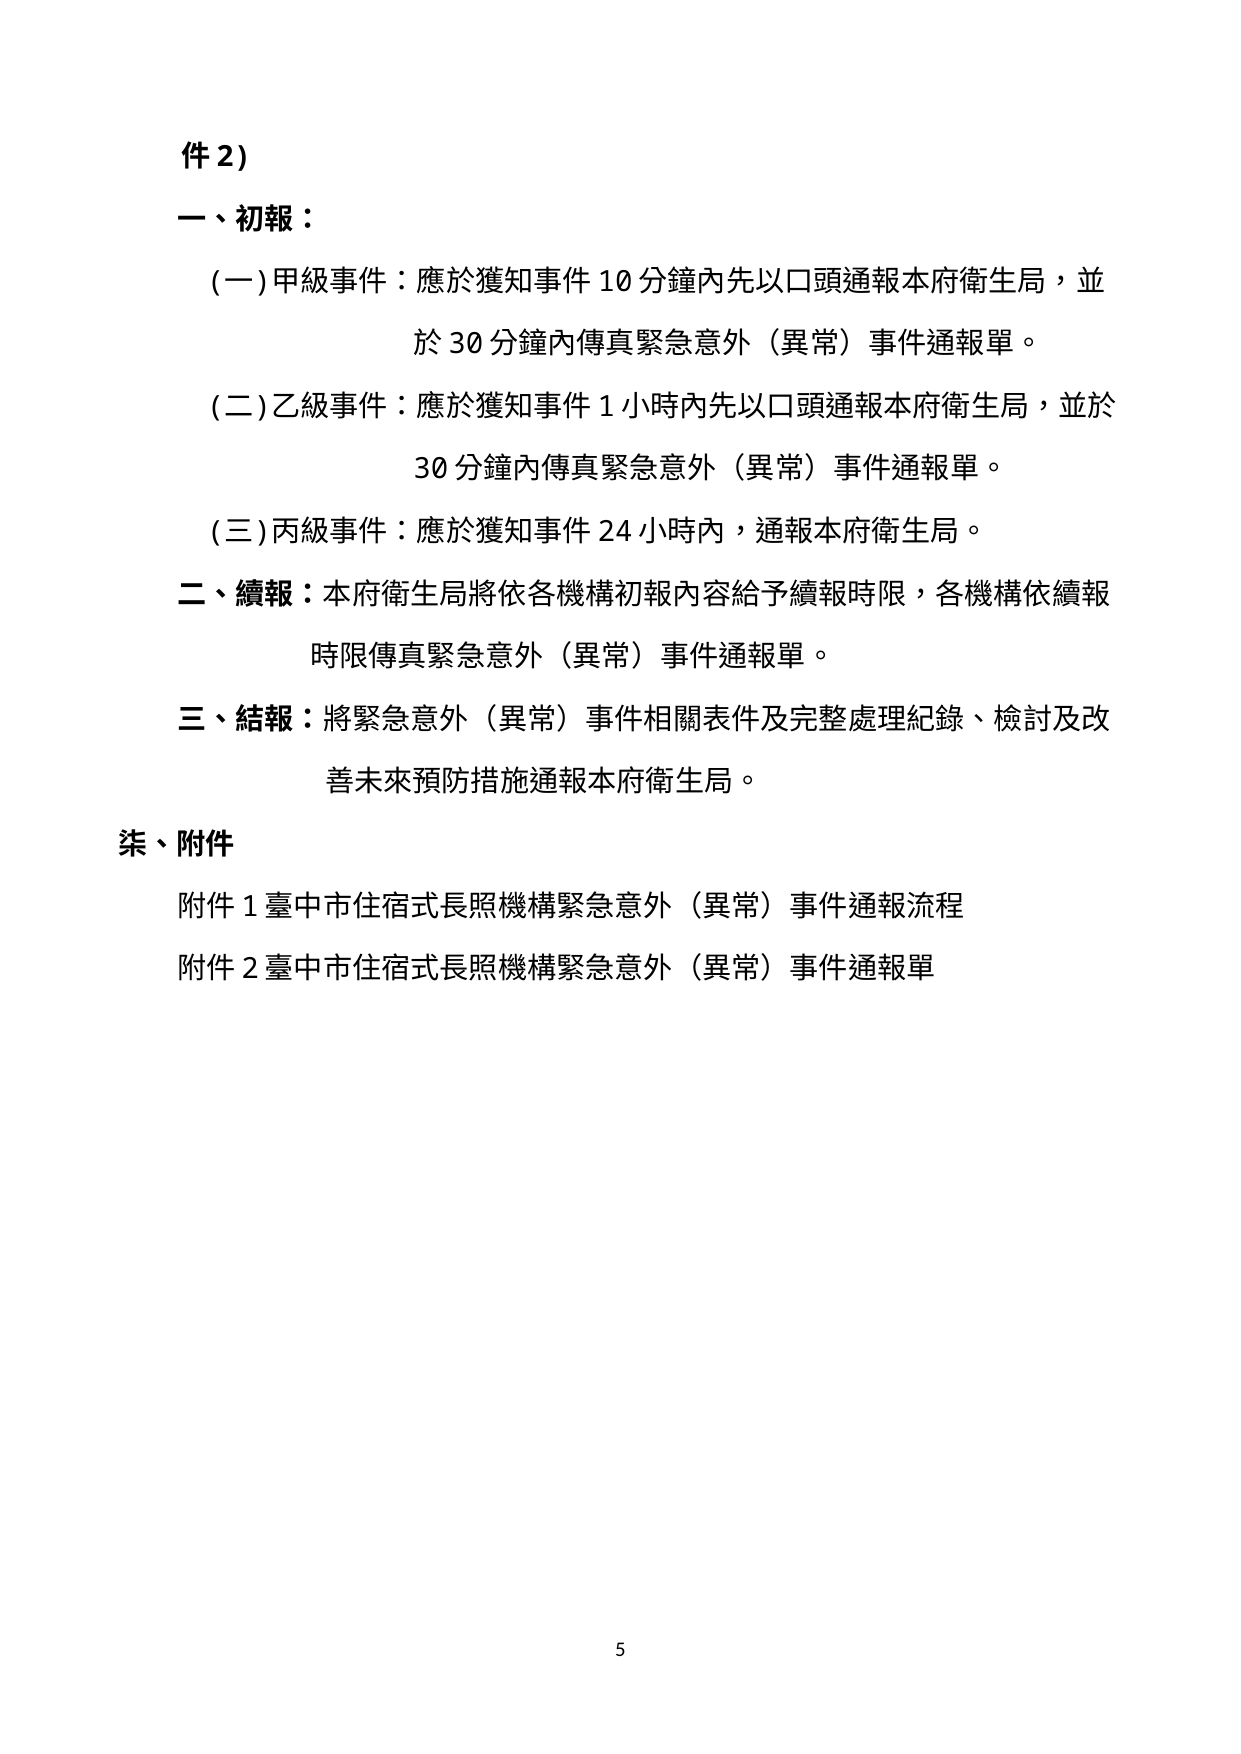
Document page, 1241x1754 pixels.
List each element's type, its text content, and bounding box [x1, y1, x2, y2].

text 附件2臺中市住宿式長照機構緊急意外（異常）事件通報單 [177, 925, 1122, 987]
text 附件1臺中市住宿式長照機構緊急意外（異常）事件通報流程 [177, 862, 1122, 925]
text 二、續報：本府衛生局將依各機構初報內容給予續報時限，各機構依續報時限傳真緊急意外（異常）事件通報單。 [177, 550, 1122, 675]
text (三)丙級事件：應於獲知事件24小時內，通報本府衛生局。 [207, 487, 1122, 550]
text 三、結報：將緊急意外（異常）事件相關表件及完整處理紀錄、檢討及改善未來預防措施通報本府衛生局。 [177, 675, 1122, 800]
text 一、初報： [177, 175, 1122, 237]
text (一)甲級事件：應於獲知事件10分鐘內先以口頭通報本府衛生局，並於30分鐘內傳真緊急意外（異常）事件通報單。 [207, 237, 1122, 362]
text (二)乙級事件：應於獲知事件1小時內先以口頭通報本府衛生局，並於30分鐘內傳真緊急意外（異常）事件通報單。 [207, 362, 1122, 487]
text 件2) [118, 112, 1122, 175]
text 柒、附件 [118, 800, 1122, 862]
